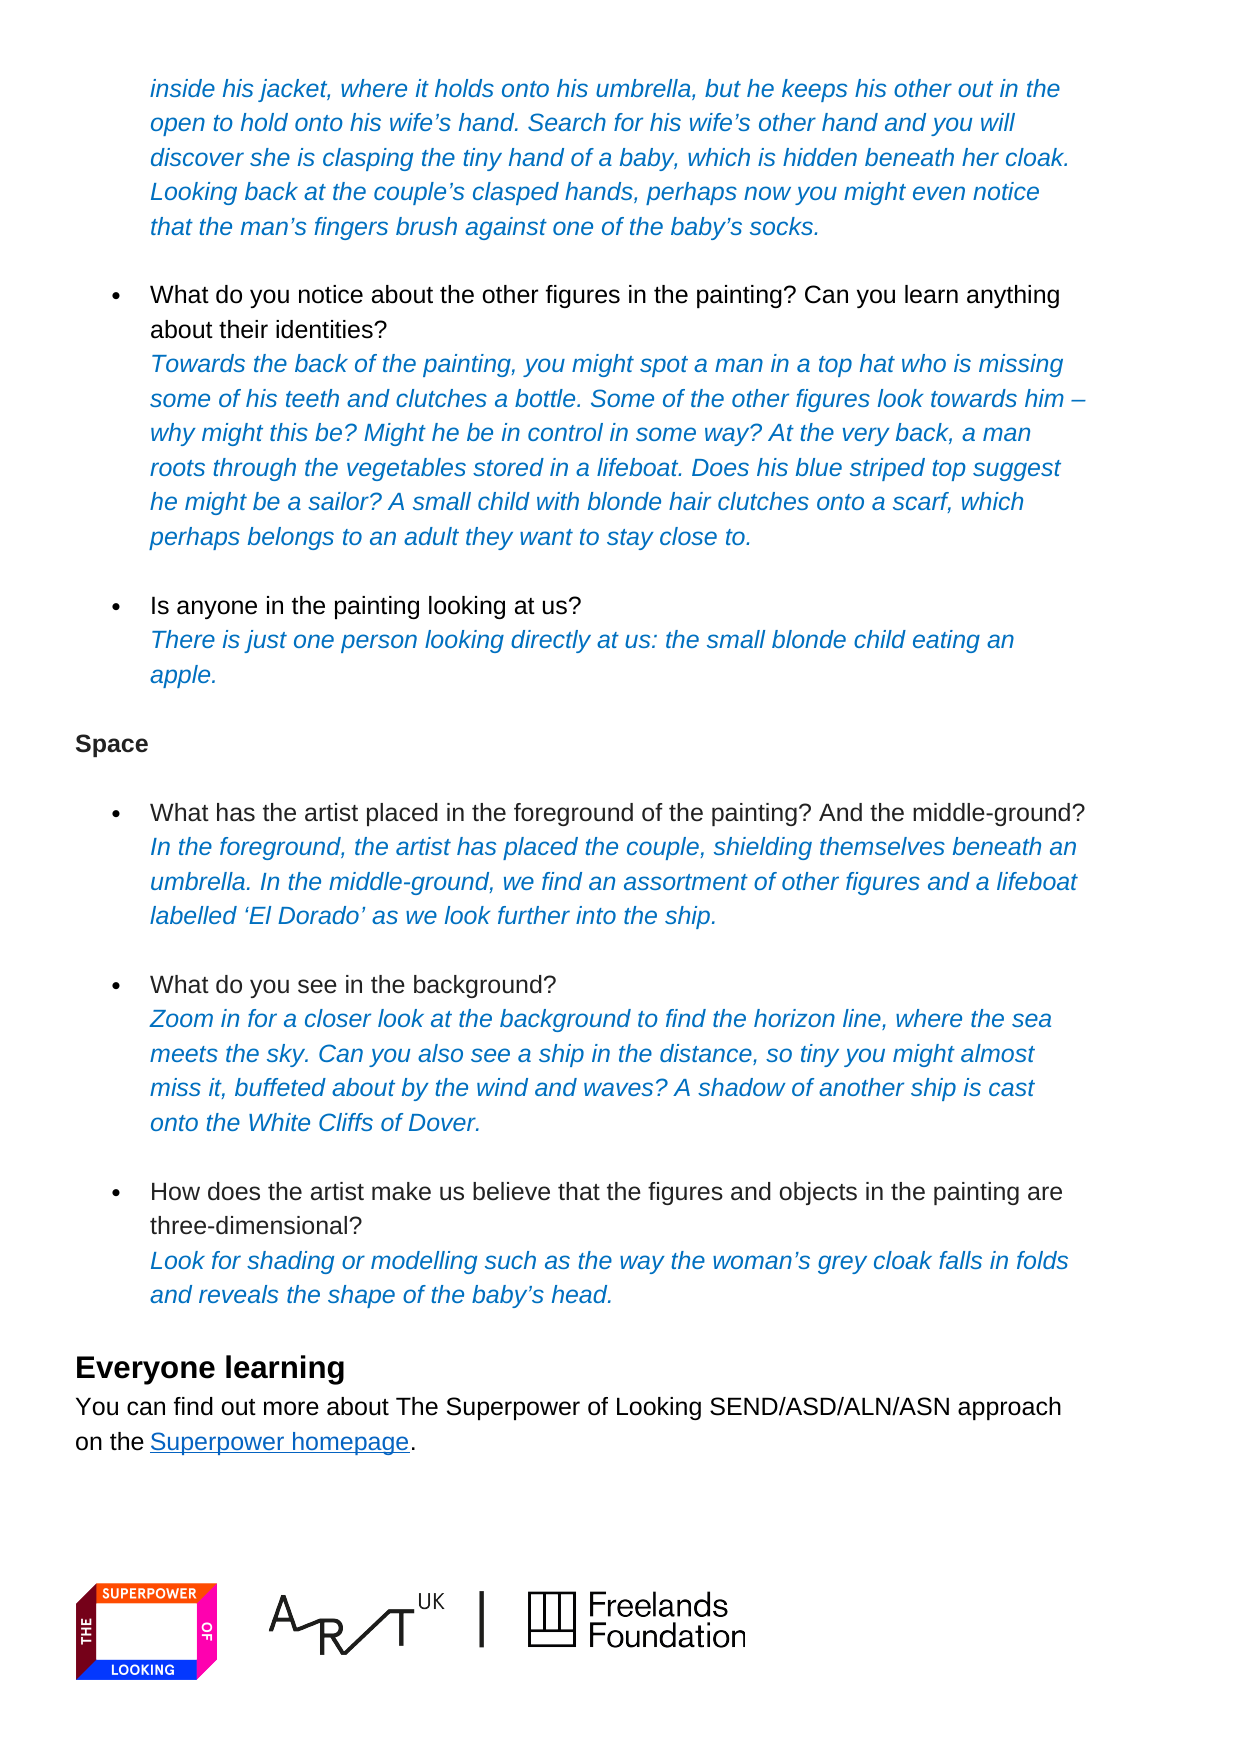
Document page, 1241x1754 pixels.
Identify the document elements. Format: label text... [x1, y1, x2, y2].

list Is anyone in the painting looking at us? There is just one person looking directly at us: the small blonde child eating an apple. [112, 591, 1090, 723]
list How does the artist make us believe that the figures and objects in the painting are three-dimensional? [112, 1177, 1090, 1240]
text You can find out more about The Superpower of Looking SEND/ASD/ALN/ASN approach on the Superpower homepage. [75, 1392, 1090, 1456]
list What has the artist placed in the foreground of the painting? And the middle-ground? [112, 798, 1090, 826]
list What do you see in the background? [112, 970, 1090, 999]
text Everyone learning [75, 1349, 1090, 1385]
list inside his jacket, where it holds onto his umbrella, but he keeps his other out in the open to hold onto his wife’s hand. Search for his wife’s other hand and you will discover she is clasping the tiny hand of a baby, which is hidden beneath her cloak. Looking back at the couple’s clasped hands, perhaps now you might even notice that the man’s fingers brush against one of the baby’s socks. [112, 73, 1090, 240]
text Space [75, 729, 1090, 792]
text Zoom in for a closer look at the background to find the horizon line, where the sea meets the sky. Can you also see a ship in the distance, so tiny you might almost miss it, buffeted about by the wind and waves? A shadow of another ship is cast onto the White Cliffs of Dover. [150, 1004, 1090, 1171]
list What do you notice about the other figures in the painting? Can you learn anything about their identities? Towards the back of the painting, you might spot a man in a top hat who is missing some of his teeth and clutches a bottle. Some of the other figures look towards him – why might this be? Might he be in control in some way? At the very back, a man roots through the vegetables stored in a lifeboat. Does his blue striped top suggest he might be a sailor? A small child with blonde hair clutches onto a scarf, which perhaps belongs to an adult they want to stay close to. [112, 280, 1090, 585]
text Look for shading or modelling such as the way the woman’s grey cloak falls in folds and reveals the shape of the baby’s head. [150, 1246, 1090, 1309]
text In the foreground, the artist has placed the couple, shielding themselves beneath an umbrella. In the middle-ground, we find an assortment of other figures and a lifeboat labelled ‘El Dorado’ as we look further into the ship. [150, 832, 1090, 964]
